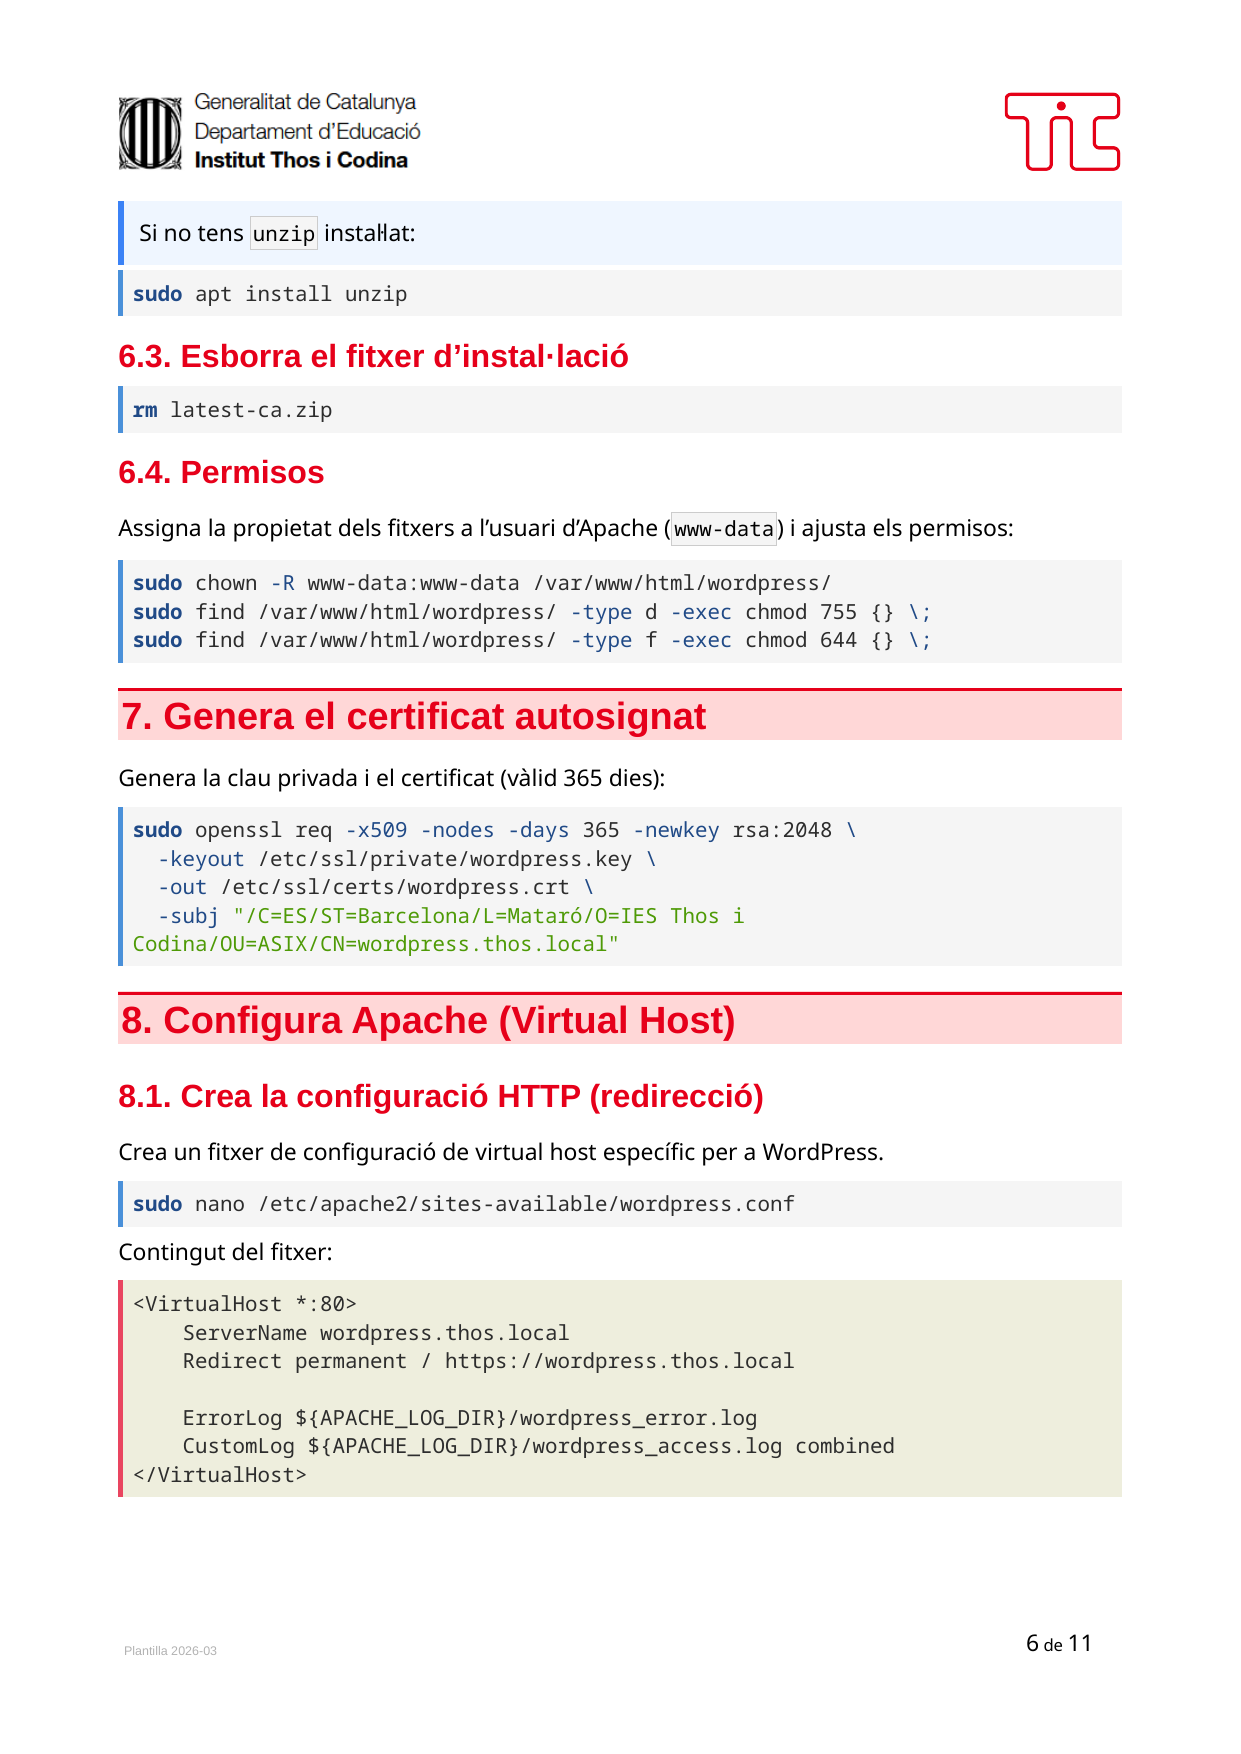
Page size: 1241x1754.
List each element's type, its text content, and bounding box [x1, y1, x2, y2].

subtitle 8. Configura Apache (Virtual Host) [118, 995, 1122, 1044]
text Redirect permanent / https://wordpress.thos.local [123, 1346, 1122, 1374]
text -out /etc/ssl/certs/wordpress.crt \ [123, 872, 1122, 901]
text Crea un fitxer de configuració de virtual host específic per a WordPress. [118, 1136, 1122, 1167]
subtitle 7. Genera el certificat autosignat [118, 691, 1122, 740]
subtitle 8.1. Crea la configuració HTTP (redirecció) [118, 1077, 1122, 1114]
text rm latest-ca.zip [123, 386, 1122, 433]
subtitle 6.3. Esborra el fitxer d’instal·lació [118, 337, 1122, 374]
text sudo chown -R www-data:www-data /var/www/html/wordpress/ [123, 560, 1122, 597]
text -keyout /etc/ssl/private/wordpress.key \ [123, 844, 1122, 872]
text Si no tens unzip instal·lat: [124, 201, 1122, 265]
text Assigna la propietat dels fitxers a l’usuari d’Apache (www-data) i ajusta els permisos: [777, 512, 1122, 546]
text sudo find /var/www/html/wordpress/ -type f -exec chmod 644 {} \; [123, 625, 1122, 663]
text </VirtualHost> [123, 1460, 1122, 1497]
text <VirtualHost *:80> [123, 1280, 1122, 1318]
text sudo openssl req -x509 -nodes -days 365 -newkey rsa:2048 \ [123, 807, 1122, 844]
text CustomLog ${APACHE_LOG_DIR}/wordpress_access.log combined [123, 1431, 1122, 1460]
text sudo apt install unzip [123, 270, 1122, 316]
text sudo nano /etc/apache2/sites-available/wordpress.conf [123, 1181, 1122, 1227]
text Contingut del fitxer: [118, 1236, 1122, 1267]
text ServerName wordpress.thos.local [123, 1318, 1122, 1346]
text Genera la clau privada i el certificat (vàlid 365 dies): [118, 762, 1122, 793]
text ErrorLog ${APACHE_LOG_DIR}/wordpress_error.log [123, 1403, 1122, 1431]
text -subj "/C=ES/ST=Barcelona/L=Mataró/O=IES Thos i Codina/OU=ASIX/CN=wordpress.thos.local" [123, 901, 1122, 966]
picture [118, 92, 422, 171]
subtitle 6.4. Permisos [118, 453, 1122, 490]
text sudo find /var/www/html/wordpress/ -type d -exec chmod 755 {} \; [123, 597, 1122, 625]
picture [1004, 92, 1123, 171]
text Assigna la propietat dels fitxers a l’usuari d’Apache (www-data) i ajusta els permisos: [118, 512, 671, 546]
